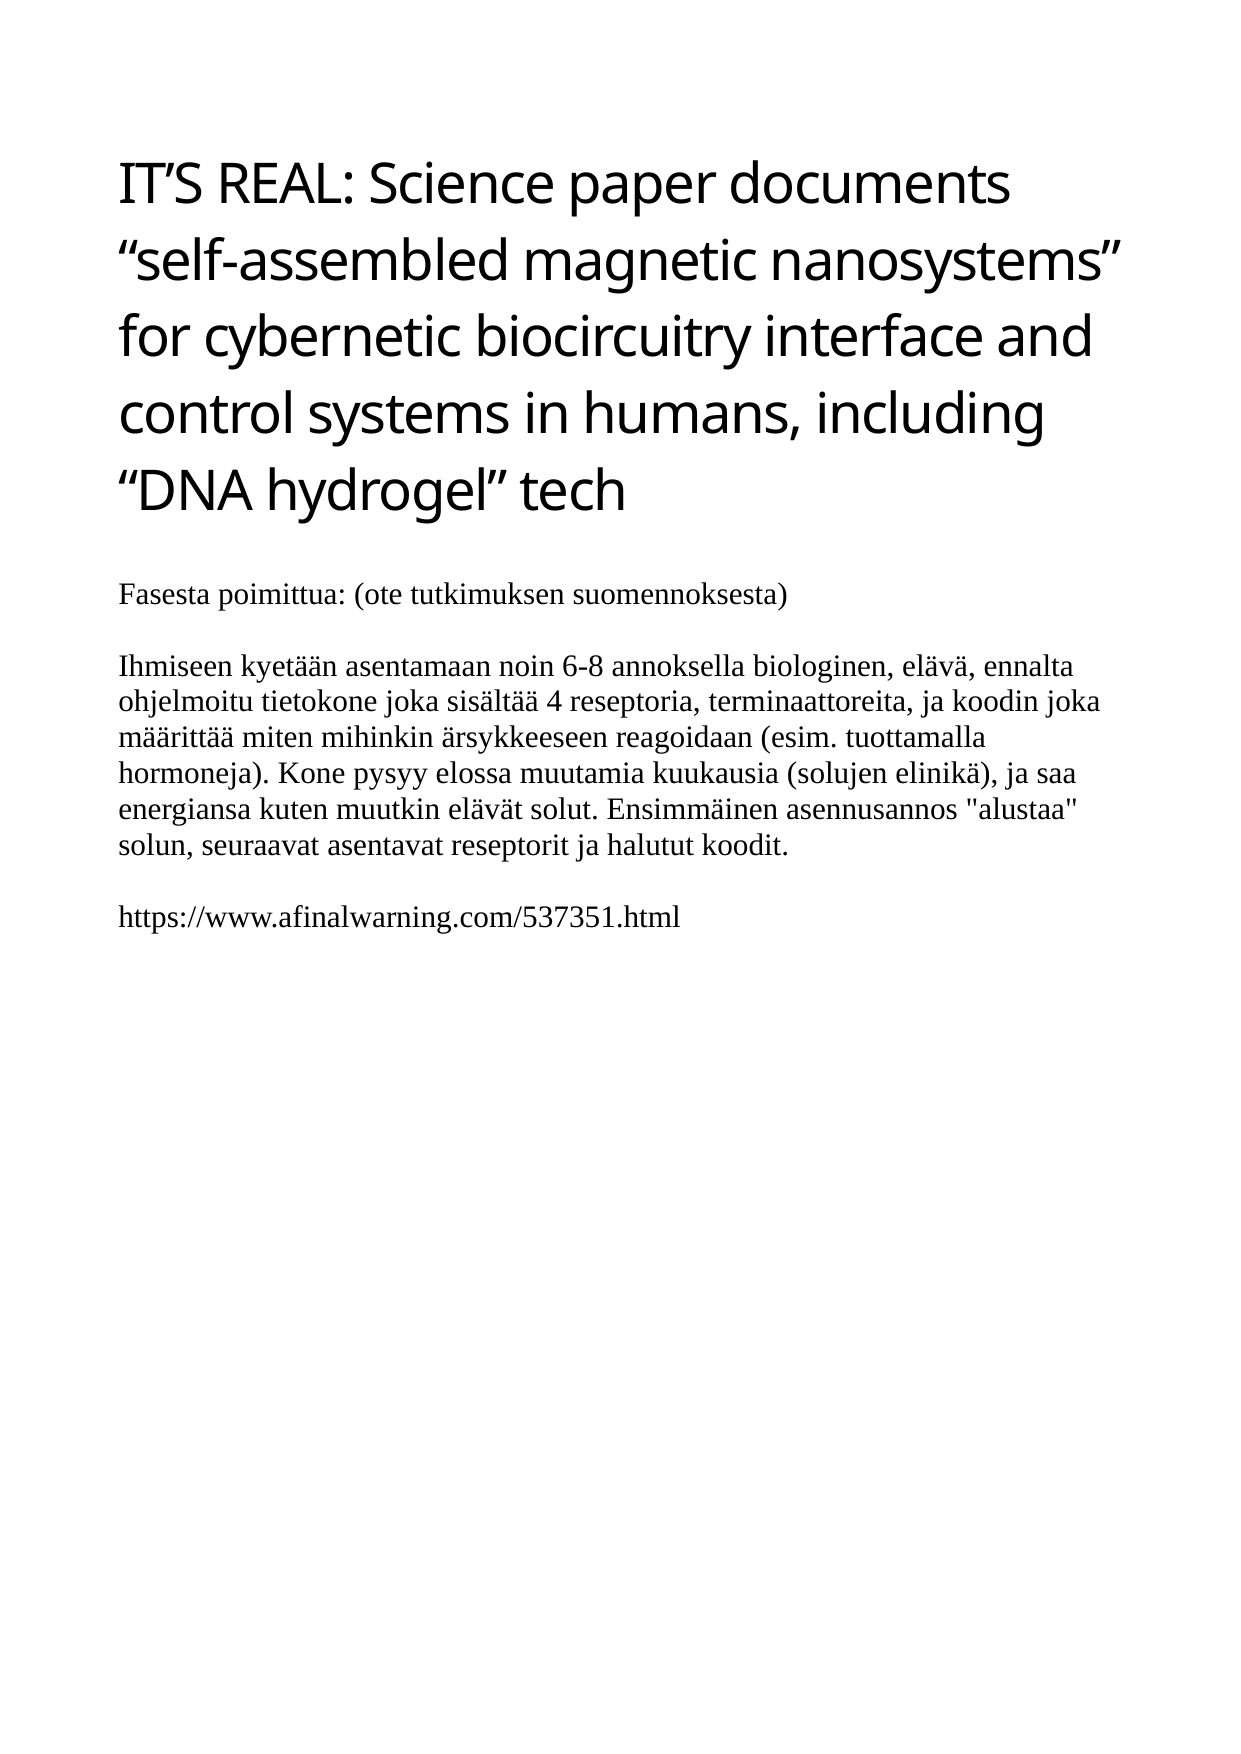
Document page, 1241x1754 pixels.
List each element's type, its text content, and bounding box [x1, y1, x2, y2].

subtitle IT’S REAL: Science paper documents “self-assembled magnetic nanosystems” for cybernetic biocircuitry interface and control systems in humans, including “DNA hydrogel” tech [118, 143, 1122, 526]
text Fasesta poimittua: (ote tutkimuksen suomennoksesta) [118, 575, 1122, 611]
text https://www.afinalwarning.com/537351.html [118, 898, 1122, 934]
text Ihmiseen kyetään asentamaan noin 6-8 annoksella biologinen, elävä, ennalta ohjelmoitu tietokone joka sisältää 4 reseptoria, terminaattoreita, ja koodin joka määrittää miten mihinkin ärsykkeeseen reagoidaan (esim. tuottamalla hormoneja). Kone pysyy elossa muutamia kuukausia (solujen elinikä), ja saa energiansa kuten muutkin elävät solut. Ensimmäinen asennusannos "alustaa" solun, seuraavat asentavat reseptorit ja halutut koodit. [118, 647, 1122, 862]
